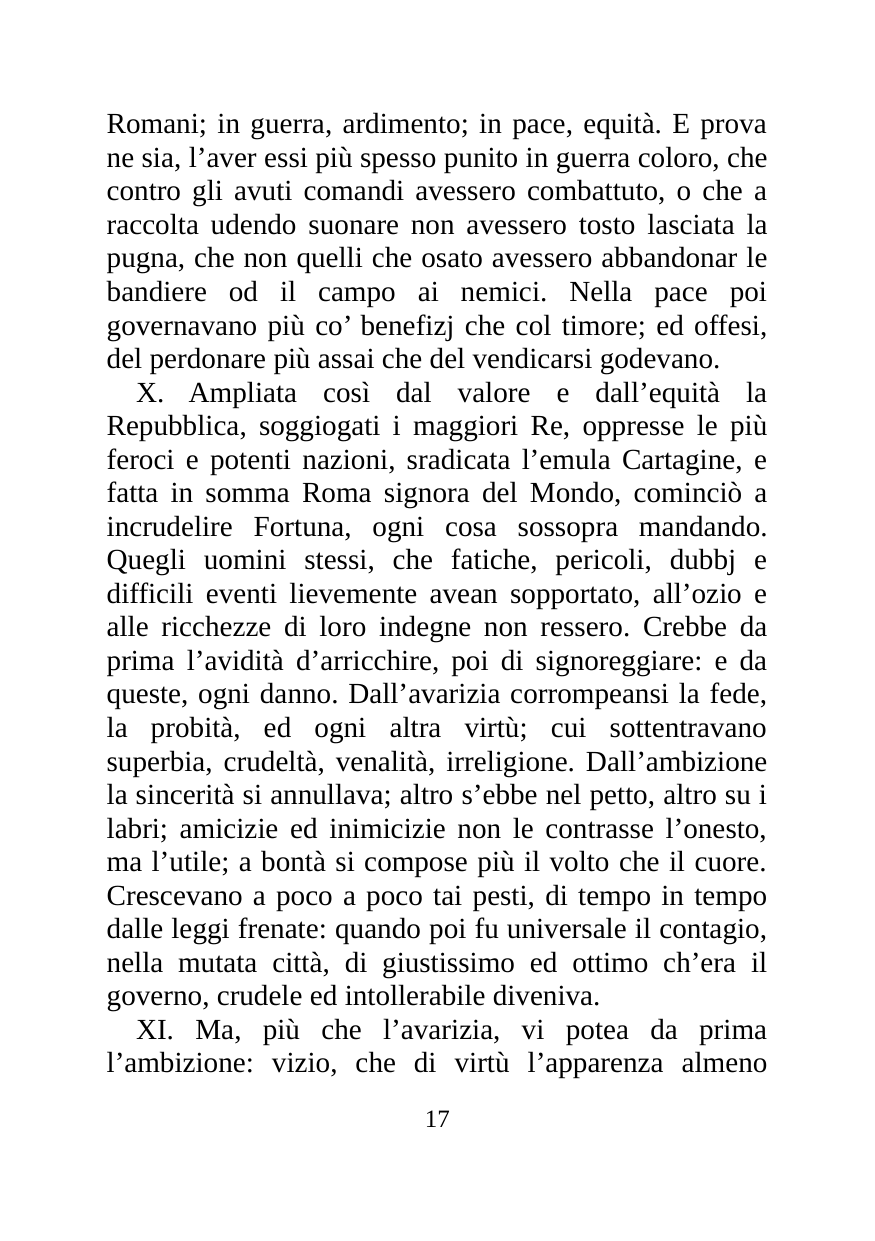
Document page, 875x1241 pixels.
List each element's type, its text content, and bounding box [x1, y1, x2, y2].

text Romani; in guerra, ardimento; in pace, equità. E prova ne sia, l’aver essi più spesso punito in guerra coloro, che contro gli avuti comandi avessero combattuto, o che a raccolta udendo suonare non avessero tosto lasciata la pugna, che non quelli che osato avessero abbandonar le bandiere od il campo ai nemici. Nella pace poi governavano più co’ benefizj che col timore; ed offesi, del perdonare più assai che del vendicarsi godevano. [106, 106, 768, 375]
text X. Ampliata così dal valore e dall’equità la Repubblica, soggiogati i maggiori Re, oppresse le più feroci e potenti nazioni, sradicata l’emula Cartagine, e fatta in somma Roma signora del Mondo, cominciò a incrudelire Fortuna, ogni cosa sossopra mandando. Quegli uomini stessi, che fatiche, pericoli, dubbj e difficili eventi lievemente avean sopportato, all’ozio e alle ricchezze di loro indegne non ressero. Crebbe da prima l’avidità d’arricchire, poi di signoreggiare: e da queste, ogni danno. Dall’avarizia corrompeansi la fede, la probità, ed ogni altra virtù; cui sottentravano superbia, crudeltà, venalità, irreligione. Dall’ambizione la sincerità si annullava; altro s’ebbe nel petto, altro su i labri; amicizie ed inimicizie non le contrasse l’onesto, ma l’utile; a bontà si compose più il volto che il cuore. Crescevano a poco a poco tai pesti, di tempo in tempo dalle leggi frenate: quando poi fu universale il contagio, nella mutata città, di giustissimo ed ottimo ch’era il governo, crudele ed intollerabile diveniva. [106, 375, 768, 1012]
text XI. Ma, più che l’avarizia, vi potea da prima l’ambizione: vizio, che di virtù l’apparenza almeno [106, 1012, 768, 1079]
